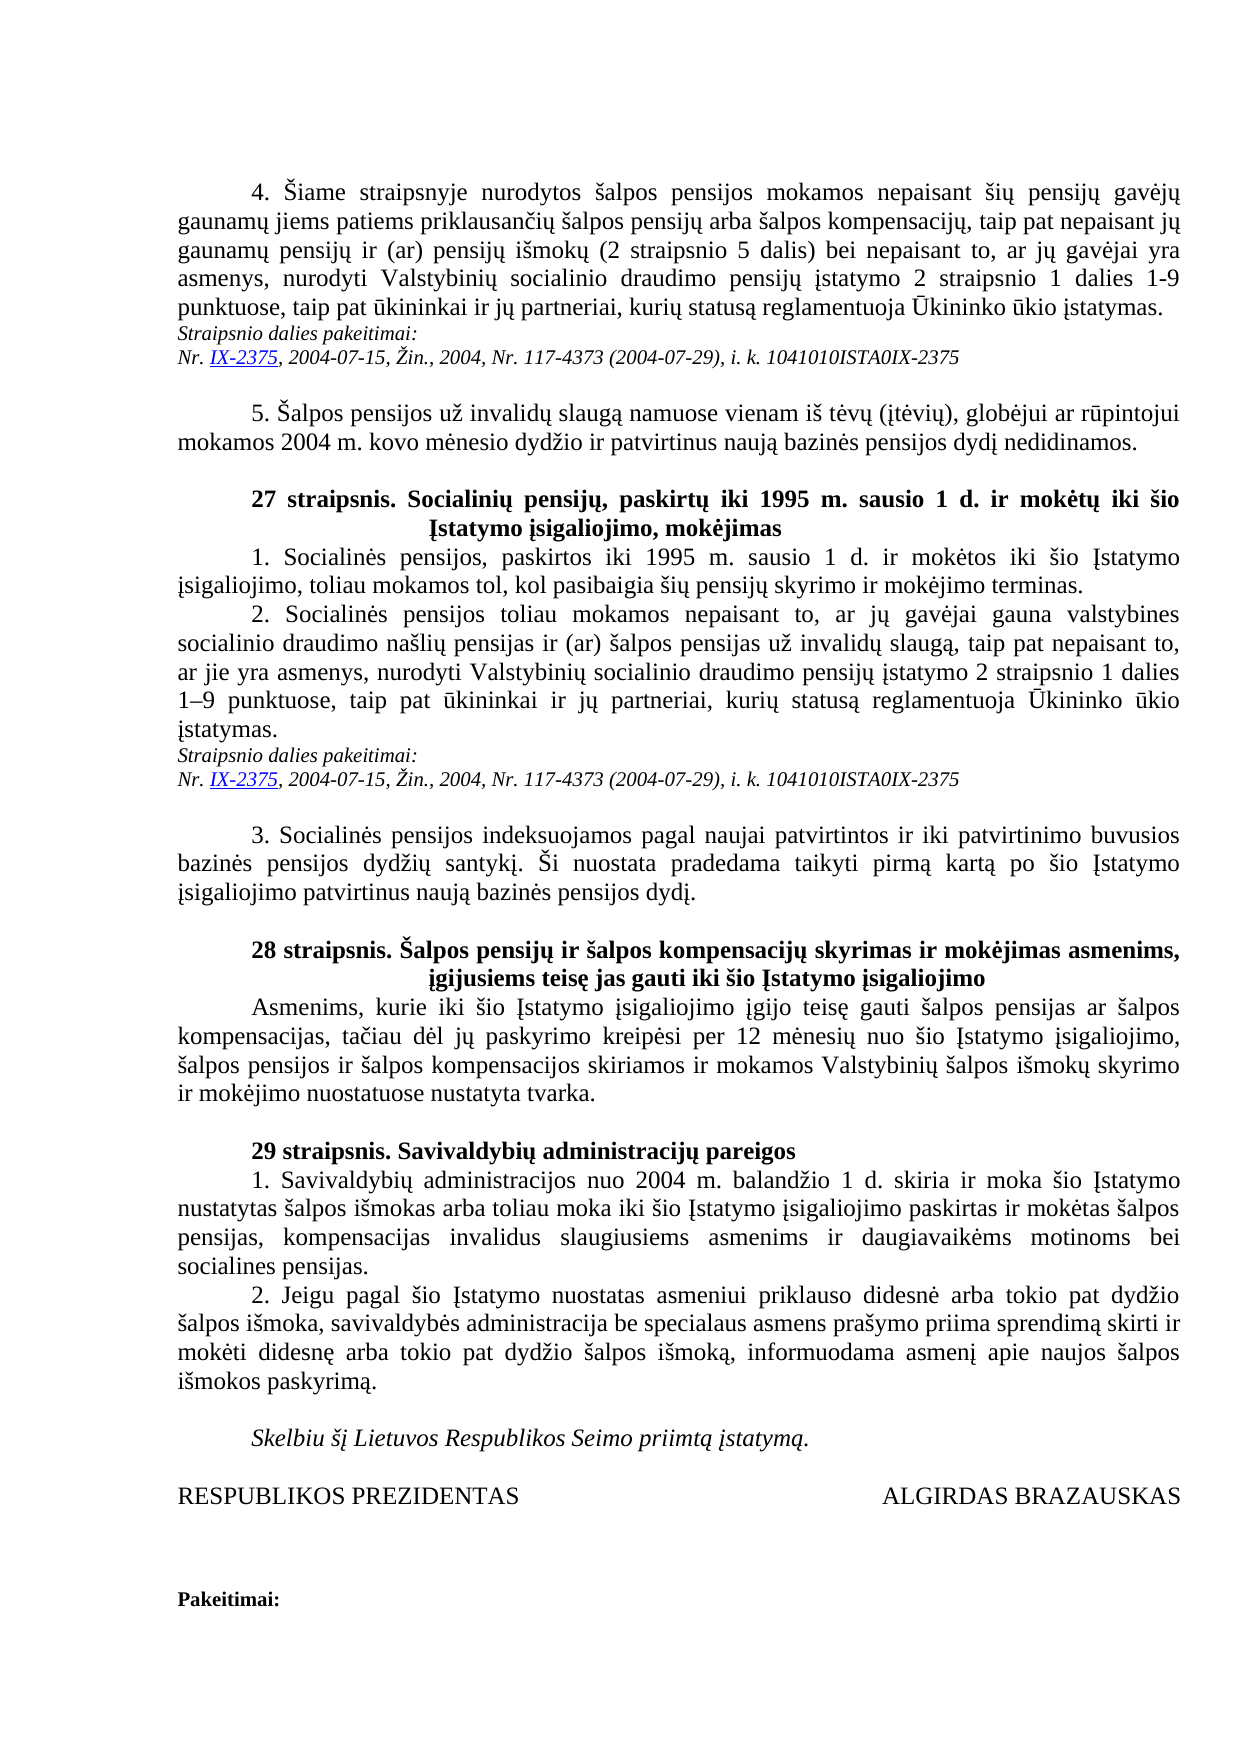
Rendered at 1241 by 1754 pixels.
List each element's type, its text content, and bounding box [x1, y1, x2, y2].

text RESPUBLIKOS PREZIDENTAS ALGIRDAS BRAZAUSKAS [177, 1481, 1181, 1510]
text 28 straipsnis. Šalpos pensijų ir šalpos kompensacijų skyrimas ir mokėjimas asmenims, įgijusiems teisę jas gauti iki šio Įstatymo įsigaliojimo [251, 935, 1181, 992]
text 2. Socialinės pensijos toliau mokamos nepaisant to, ar jų gavėjai gauna valstybines socialinio draudimo našlių pensijas ir (ar) šalpos pensijas už invalidų slaugą, taip pat nepaisant to, ar jie yra asmenys, nurodyti Valstybinių socialinio draudimo pensijų įstatymo 2 straipsnio 1 dalies 1–9 punktuose, taip pat ūkininkai ir jų partneriai, kurių statusą reglamentuoja Ūkininko ūkio įstatymas. [177, 599, 1181, 743]
text Straipsnio dalies pakeitimai: [177, 321, 1181, 345]
text Nr. IX-2375, 2004-07-15, Žin., 2004, Nr. 117-4373 (2004-07-29), i. k. 1041010ISTA0IX-2375 [177, 345, 1181, 369]
text 3. Socialinės pensijos indeksuojamos pagal naujai patvirtintos ir iki patvirtinimo buvusios bazinės pensijos dydžių santykį. Ši nuostata pradedama taikyti pirmą kartą po šio Įstatymo įsigaliojimo patvirtinus naują bazinės pensijos dydį. [177, 820, 1181, 906]
text 29 straipsnis. Savivaldybių administracijų pareigos [177, 1136, 1181, 1165]
text 27 straipsnis. Socialinių pensijų, paskirtų iki 1995 m. sausio 1 d. ir mokėtų iki šio Įstatymo įsigaliojimo, mokėjimas [251, 484, 1181, 542]
text 1. Savivaldybių administracijos nuo 2004 m. balandžio 1 d. skiria ir moka šio Įstatymo nustatytas šalpos išmokas arba toliau moka iki šio Įstatymo įsigaliojimo paskirtas ir mokėtas šalpos pensijas, kompensacijas invalidus slaugiusiems asmenims ir daugiavaikėms motinoms bei socialines pensijas. [177, 1165, 1181, 1280]
text Skelbiu šį Lietuvos Respublikos Seimo priimtą įstatymą. [177, 1423, 1181, 1452]
text 1. Socialinės pensijos, paskirtos iki 1995 m. sausio 1 d. ir mokėtos iki šio Įstatymo įsigaliojimo, toliau mokamos tol, kol pasibaigia šių pensijų skyrimo ir mokėjimo terminas. [177, 542, 1181, 599]
text Straipsnio dalies pakeitimai: [177, 743, 1181, 767]
text 4. Šiame straipsnyje nurodytos šalpos pensijos mokamos nepaisant šių pensijų gavėjų gaunamų jiems patiems priklausančių šalpos pensijų arba šalpos kompensacijų, taip pat nepaisant jų gaunamų pensijų ir (ar) pensijų išmokų (2 straipsnio 5 dalis) bei nepaisant to, ar jų gavėjai yra asmenys, nurodyti Valstybinių socialinio draudimo pensijų įstatymo 2 straipsnio 1 dalies 1-9 punktuose, taip pat ūkininkai ir jų partneriai, kurių statusą reglamentuoja Ūkininko ūkio įstatymas. [177, 177, 1181, 321]
text Nr. IX-2375, 2004-07-15, Žin., 2004, Nr. 117-4373 (2004-07-29), i. k. 1041010ISTA0IX-2375 [177, 767, 1181, 791]
text 2. Jeigu pagal šio Įstatymo nuostatas asmeniui priklauso didesnė arba tokio pat dydžio šalpos išmoka, savivaldybės administracija be specialaus asmens prašymo priima sprendimą skirti ir mokėti didesnę arba tokio pat dydžio šalpos išmoką, informuodama asmenį apie naujos šalpos išmokos paskyrimą. [177, 1280, 1181, 1395]
text Pakeitimai: [177, 1587, 1181, 1611]
text Asmenims, kurie iki šio Įstatymo įsigaliojimo įgijo teisę gauti šalpos pensijas ar šalpos kompensacijas, tačiau dėl jų paskyrimo kreipėsi per 12 mėnesių nuo šio Įstatymo įsigaliojimo, šalpos pensijos ir šalpos kompensacijos skiriamos ir mokamos Valstybinių šalpos išmokų skyrimo ir mokėjimo nuostatuose nustatyta tvarka. [177, 992, 1181, 1107]
text 5. Šalpos pensijos už invalidų slaugą namuose vienam iš tėvų (įtėvių), globėjui ar rūpintojui mokamos 2004 m. kovo mėnesio dydžio ir patvirtinus naują bazinės pensijos dydį nedidinamos. [177, 398, 1181, 455]
